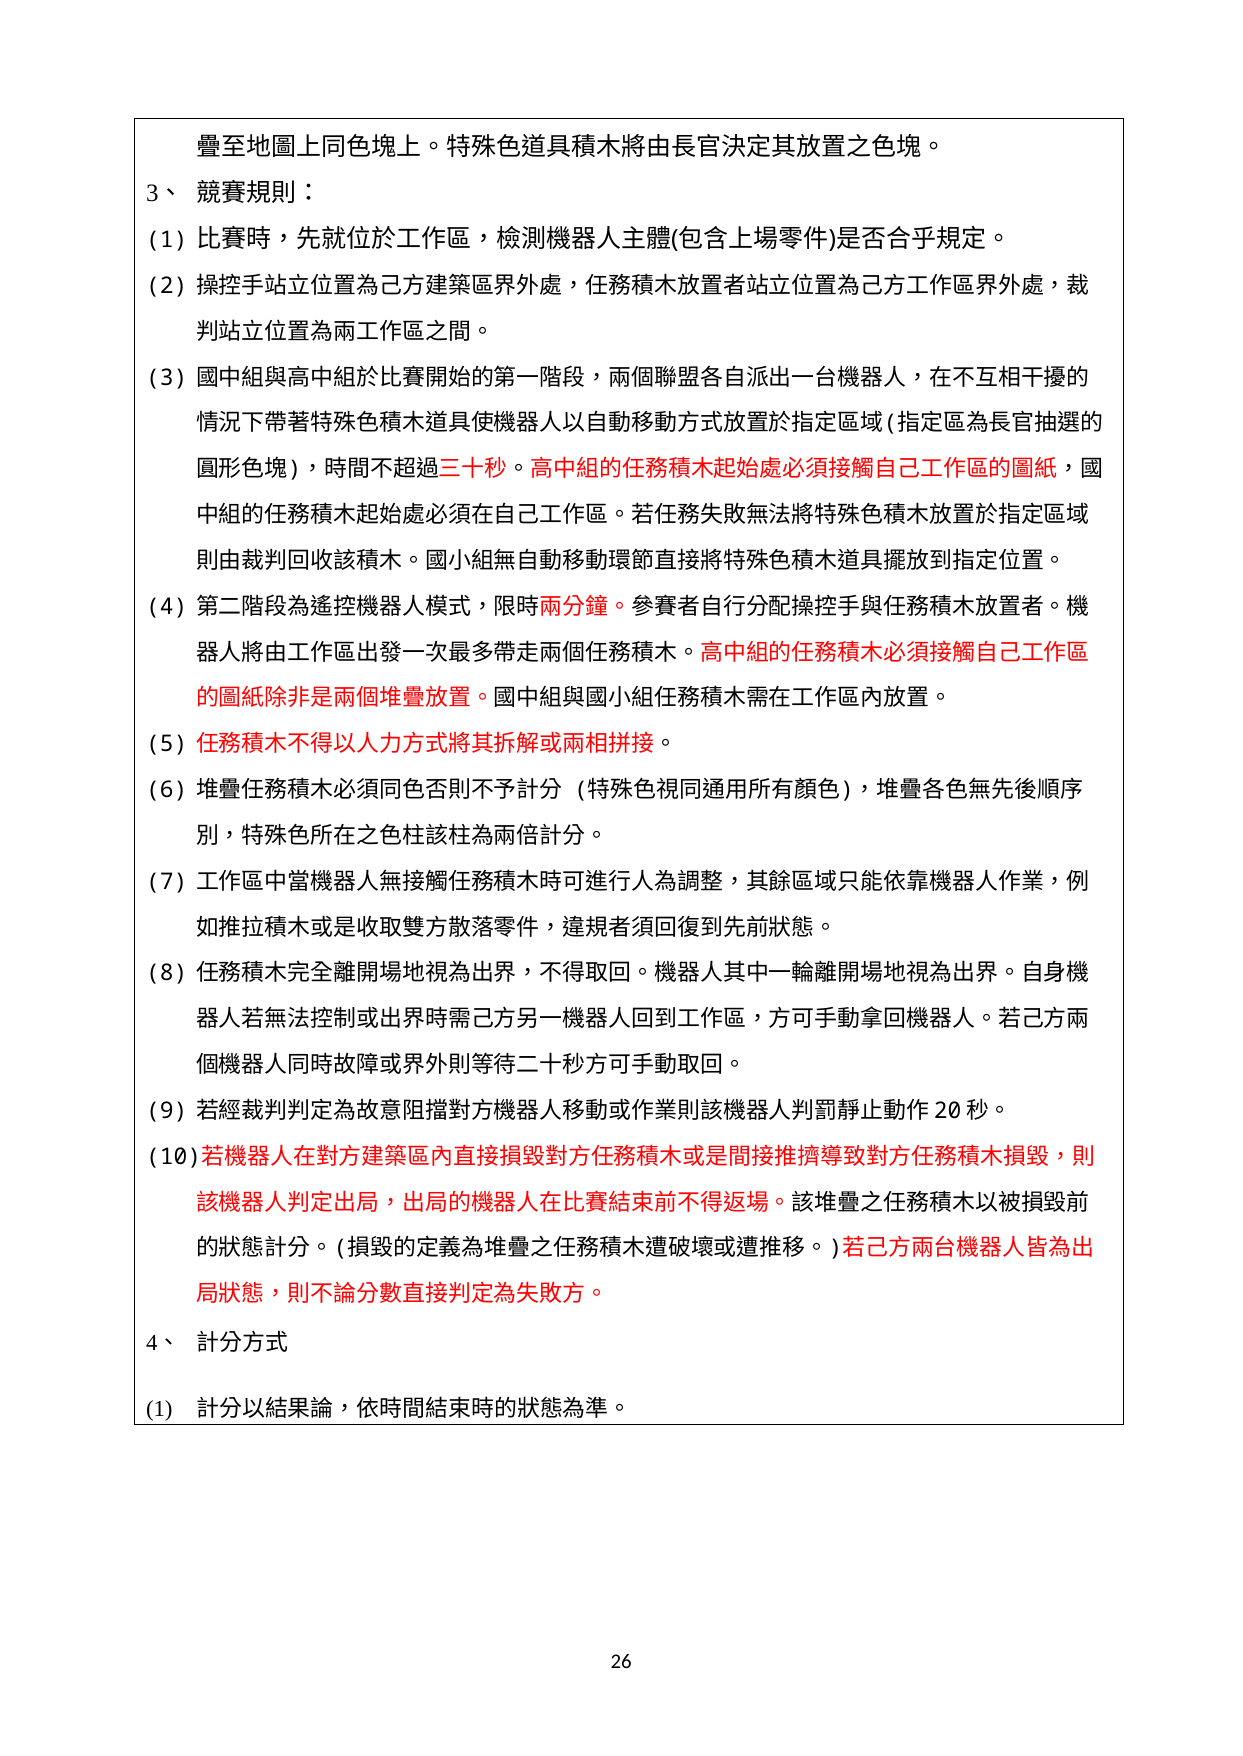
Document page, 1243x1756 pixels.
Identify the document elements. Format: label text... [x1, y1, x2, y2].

table_header 全國賽競賽規則： 機器人組成與限制： 參賽隊伍為2-3人與一個遙控裝置一個機器人主體，隨機抽選另一隊搭配為同盟。每場比賽兩個同盟同時進行。 參賽隊伍組成的機器人之材料不限，參賽隊伍需自備參賽所需之設備、軟體和電腦。 機器人所有零件包含 馬達、感應器、積木、輪胎…等等，不得事先組裝或結合。 選手不能攜帶說明書、機器人組裝圖片或文字（不論形式）。 國小高年級組競賽方式為2分30秒之遙控模式。國中組、高中組競賽方式為前30秒自主移動與後2分鐘遙控模式。 設備使用方式二擇一如下: a. 使用載具(包含手機、平板、筆電等)為遙控裝置。1個控制器為機器人主體，機器人主體使用馬達不超過四個，感應器不限。 b. 1個控制器為遙控裝置，此遙控裝置上硬體設備不做限制。1個控制器為機器人主體，機器人主體馬達使用不超過四個，感應器不限。 比賽選手報到完畢進入會場不可組裝機器人，需要主辦單位宣布所有選手開始組裝機器人方可以開始，請提醒選手們請勿違規。 為避免爭議，禁止不同聯盟共用機構。 機器人主體高度需小於25公分、寬度與長度均需小於23公分(包含上場使用的物件一併量測)。遙控裝置不在量測範圍。 此競賽方式主要以堆疊方式進行，需同盟內成員合作完成。 場地與任務道具介紹： 場地主體大小為180cm X 180cm之圖紙 ，其下方墊有木板。圖上兩建築區75x75中各有四個直徑6cm圓形色塊(用以擺放積木)。與邊界距離15cm 相互間隔50cm (皆以圓心計算) 場地中央有一條扁平冰棒棍橫穿場地厚度約0.2cm，與建築區距離依現場地圖為準。 工作區為長60cm之三角形 ，工作區中可碰觸機器人，與補充任務道具。 任務道具分為國小組由六個八格積木拼接而成。國中、高中組由八個八格積木拼接而成，拼接樣式如上。 任務積木共分四色，每色各五個另有一個特殊色一共21個。需將同顏色積木道具堆疊至地圖上同色塊上。特殊色道具積木將由長官決定其放置之色塊。 競賽規則： 比賽時，先就位於工作區，檢測機器人主體(包含上場零件)是否合乎規定。 操控手站立位置為己方建築區界外處，任務積木放置者站立位置為己方工作區界外處，裁判站立位置為兩工作區之間。 國中組與高中組於比賽開始的第一階段，兩個聯盟各自派出一台機器人，在不互相干擾的情況下帶著特殊色積木道具使機器人以自動移動方式放置於指定區域(指定區為長官抽選的圓形色塊)，時間不超過三十秒。高中組的任務積木起始處必須接觸自己工作區的圖紙，國中組的任務積木起始處必須在自己工作區。若任務失敗無法將特殊色積木放置於指定區域則由裁判回收該積木。國小組無自動移動環節直接將特殊色積木道具擺放到指定位置。 第二階段為遙控機器人模式，限時兩分鐘。參賽者自行分配操控手與任務積木放置者。機器人將由工作區出發一次最多帶走兩個任務積木。高中組的任務積木必須接觸自己工作區的圖紙除非是兩個堆疊放置。國中組與國小組任務積木需在工作區內放置。 任務積木不得以人力方式將其拆解或兩相拼接。 堆疊任務積木必須同色否則不予計分 (特殊色視同通用所有顏色)，堆疊各色無先後順序別，特殊色所在之色柱該柱為兩倍計分。 工作區中當機器人無接觸任務積木時可進行人為調整，其餘區域只能依靠機器人作業，例如推拉積木或是收取雙方散落零件，違規者須回復到先前狀態。 任務積木完全離開場地視為出界，不得取回。機器人其中一輪離開場地視為出界。自身機器人若無法控制或出界時需己方另一機器人回到工作區，方可手動拿回機器人。若己方兩個機器人同時故障或界外則等待二十秒方可手動取回。 若經裁判判定為故意阻擋對方機器人移動或作業則該機器人判罰靜止動作20秒。 若機器人在對方建築區內直接損毀對方任務積木或是間接推擠導致對方任務積木損毀，則該機器人判定出局，出局的機器人在比賽結束前不得返場。該堆疊之任務積木以被損毀前的狀態計分。(損毀的定義為堆疊之任務積木遭破壞或遭推移。)若己方兩台機器人皆為出局狀態，則不論分數直接判定為失敗方。 計分方式 計分以結果論，依時間結束時的狀態為準。 任務積木完全進入適配顏色區域則第一層為10分、第二層20分、第三層30分、第四層40分、第五層50 分、第六層60 分。甲圖共計150分。(有效色柱定義:國小組、國中組疊兩層，高中疊三層方可稱為有效色柱，)。計分時若有兩根有效色柱層數相同則總分乘1.5倍，三根有效色柱層數相同則總分乘2倍，擇優一次。 任務積木若只是部分進入區域則分數減半。乙圖左為30分、右為10分。 任務積木若完全離開區域則計0分，如丙圖右。若色柱出現顏色不匹配亦計0分，如丙圖左。 特殊任務積木所在色柱計分加倍，如丁圖為210x2共計420分。 如圖己，任務積木參雜或接觸選手之設備、零件亦不予計分。 計分範例 賽事進程 比賽將分為兩個階段進行，參賽隊伍兩組組成聯盟，進行聯盟對抗。第一階段為小組循環賽（分組依報名隊伍數而定），將決出小組二~四強（依報名隊伍數而定）。第二階段為淘汰賽，由出線聯盟挑選一隊被淘汰隊伍為己方第三隊，進行淘汰賽。 比賽當日各參賽隊伍依報名隊伍順序抽取號次，在大會預先排定的對戰表中找到自己號次位置，並可得知與之同盟的隊伍。對戰對手與次數依照對戰表排序進行，選手須保持機器待命狀待。在本日賽程中同盟夥伴是不變的，除非第一階段未能晉級。 第一階段被淘汰之聯盟結束聯盟編制，第二階段時各小組出線聯盟依排名順序挑選一隊被淘汰隊伍為自身聯盟的補充隊伍，第二階段為單循環淘汰賽，每場比賽由各自聯盟的三支隊伍選擇兩台機器人上場。 每場比賽同聯盟上場選手不得超過四名(包含遙控操作手、任務積木補充手等)。機器人本體數量不超過兩台。 每場比賽得分數並不影響總成績，比賽成績將各自保管，大會只登記獲勝方的積分，獲勝方將得到兩點積分，平手則雙方各得一積。第一輪各小組將依積分高低取出二~四強(依參賽隊伍數量調整)，若有同積分時，兩聯盟PK一場分高低，後面排名將隨之而變。 第二階段聯盟中三台機器人將任選兩台上場進行，直至分出冠軍。 獎項:冠軍 同一聯盟之三隊 、亞軍 同一聯盟之三隊 、季軍 同一聯盟之三隊，若干獎項。 [135, 119, 1123, 1423]
